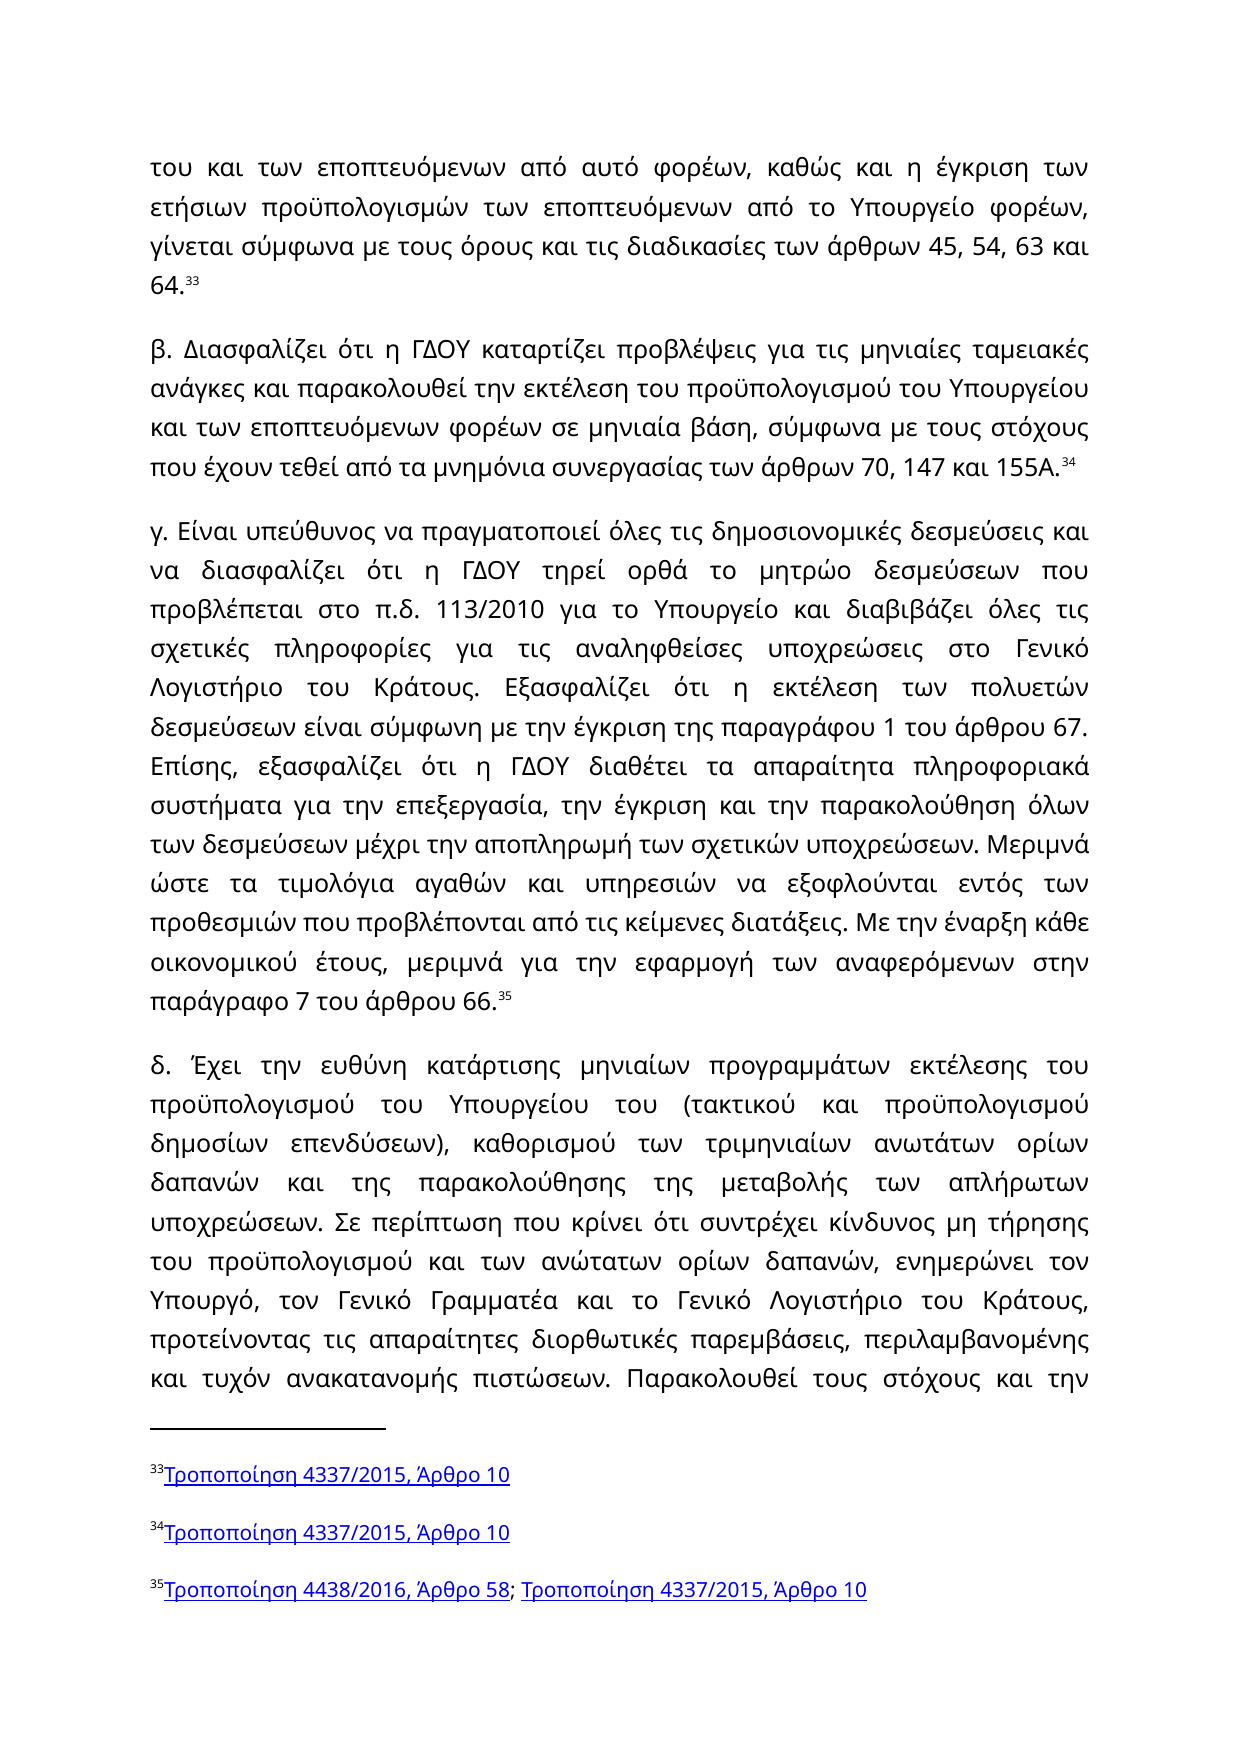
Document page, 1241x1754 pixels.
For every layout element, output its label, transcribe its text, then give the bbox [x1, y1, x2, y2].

text Τροποποίηση 4337/2015, Άρθρο 10 [150, 1460, 1090, 1489]
text Τροποποίηση 4438/2016, Άρθρο 58; Τροποποίηση 4337/2015, Άρθρο 10 [150, 1576, 1090, 1604]
text του και των εποπτευόμενων από αυτό φορέων, καθώς και η έγκριση των ετήσιων προϋπολογισμών των εποπτευόμενων από το Υπουργείο φορέων, γίνεται σύμφωνα με τους όρους και τις διαδικασίες των άρθρων 45, 54, 63 και 64. [150, 150, 1090, 302]
text δ. Έχει την ευθύνη κατάρτισης μηνιαίων προγραμμάτων εκτέλεσης του προϋπολογισμού του Υπουργείου του (τακτικού και προϋπολογισμού δημοσίων επενδύσεων), καθορισμού των τριμηνιαίων ανωτάτων ορίων δαπανών και της παρακολούθησης της μεταβολής των απλήρωτων υποχρεώσεων. Σε περίπτωση που κρίνει ότι συντρέχει κίνδυνος μη τήρησης του προϋπολογισμού και των ανώτατων ορίων δαπανών, ενημερώνει τον Υπουργό, τον Γενικό Γραμματέα και το Γενικό Λογιστήριο του Κράτους, προτείνοντας τις απαραίτητες διορθωτικές παρεμβάσεις, περιλαμβανομένης και τυχόν ανακατανομής πιστώσεων. Παρακολουθεί τους στόχους και την [150, 1047, 1090, 1395]
text γ. Είναι υπεύθυνος να πραγματοποιεί όλες τις δημοσιονομικές δεσμεύσεις και να διασφαλίζει ότι η ΓΔΟΥ τηρεί ορθά το μητρώο δεσμεύσεων που προβλέπεται στο π.δ. 113/2010 για το Υπουργείο και διαβιβάζει όλες τις σχετικές πληροφορίες για τις αναληφθείσες υποχρεώσεις στο Γενικό Λογιστήριο του Κράτους. Εξασφαλίζει ότι η εκτέλεση των πολυετών δεσμεύσεων είναι σύμφωνη με την έγκριση της παραγράφου 1 του άρθρου 67. Επίσης, εξασφαλίζει ότι η ΓΔΟΥ διαθέτει τα απαραίτητα πληροφοριακά συστήματα για την επεξεργασία, την έγκριση και την παρακολούθηση όλων των δεσμεύσεων μέχρι την αποπληρωμή των σχετικών υποχρεώσεων. Μεριμνά ώστε τα τιμολόγια αγαθών και υπηρεσιών να εξοφλούνται εντός των προθεσμιών που προβλέπονται από τις κείμενες διατάξεις. Με την έναρξη κάθε οικονομικού έτους, μεριμνά για την εφαρμογή των αναφερόμενων στην παράγραφο 7 του άρθρου 66. [150, 513, 1090, 1017]
text β. Διασφαλίζει ότι η ΓΔΟΥ καταρτίζει προβλέψεις για τις μηνιαίες ταμειακές ανάγκες και παρακολουθεί την εκτέλεση του προϋπολογισμού του Υπουργείου και των εποπτευόμενων φορέων σε μηνιαία βάση, σύμφωνα με τους στόχους που έχουν τεθεί από τα μνημόνια συνεργασίας των άρθρων 70, 147 και 155Α. [150, 332, 1090, 483]
text Τροποποίηση 4337/2015, Άρθρο 10 [150, 1518, 1090, 1546]
